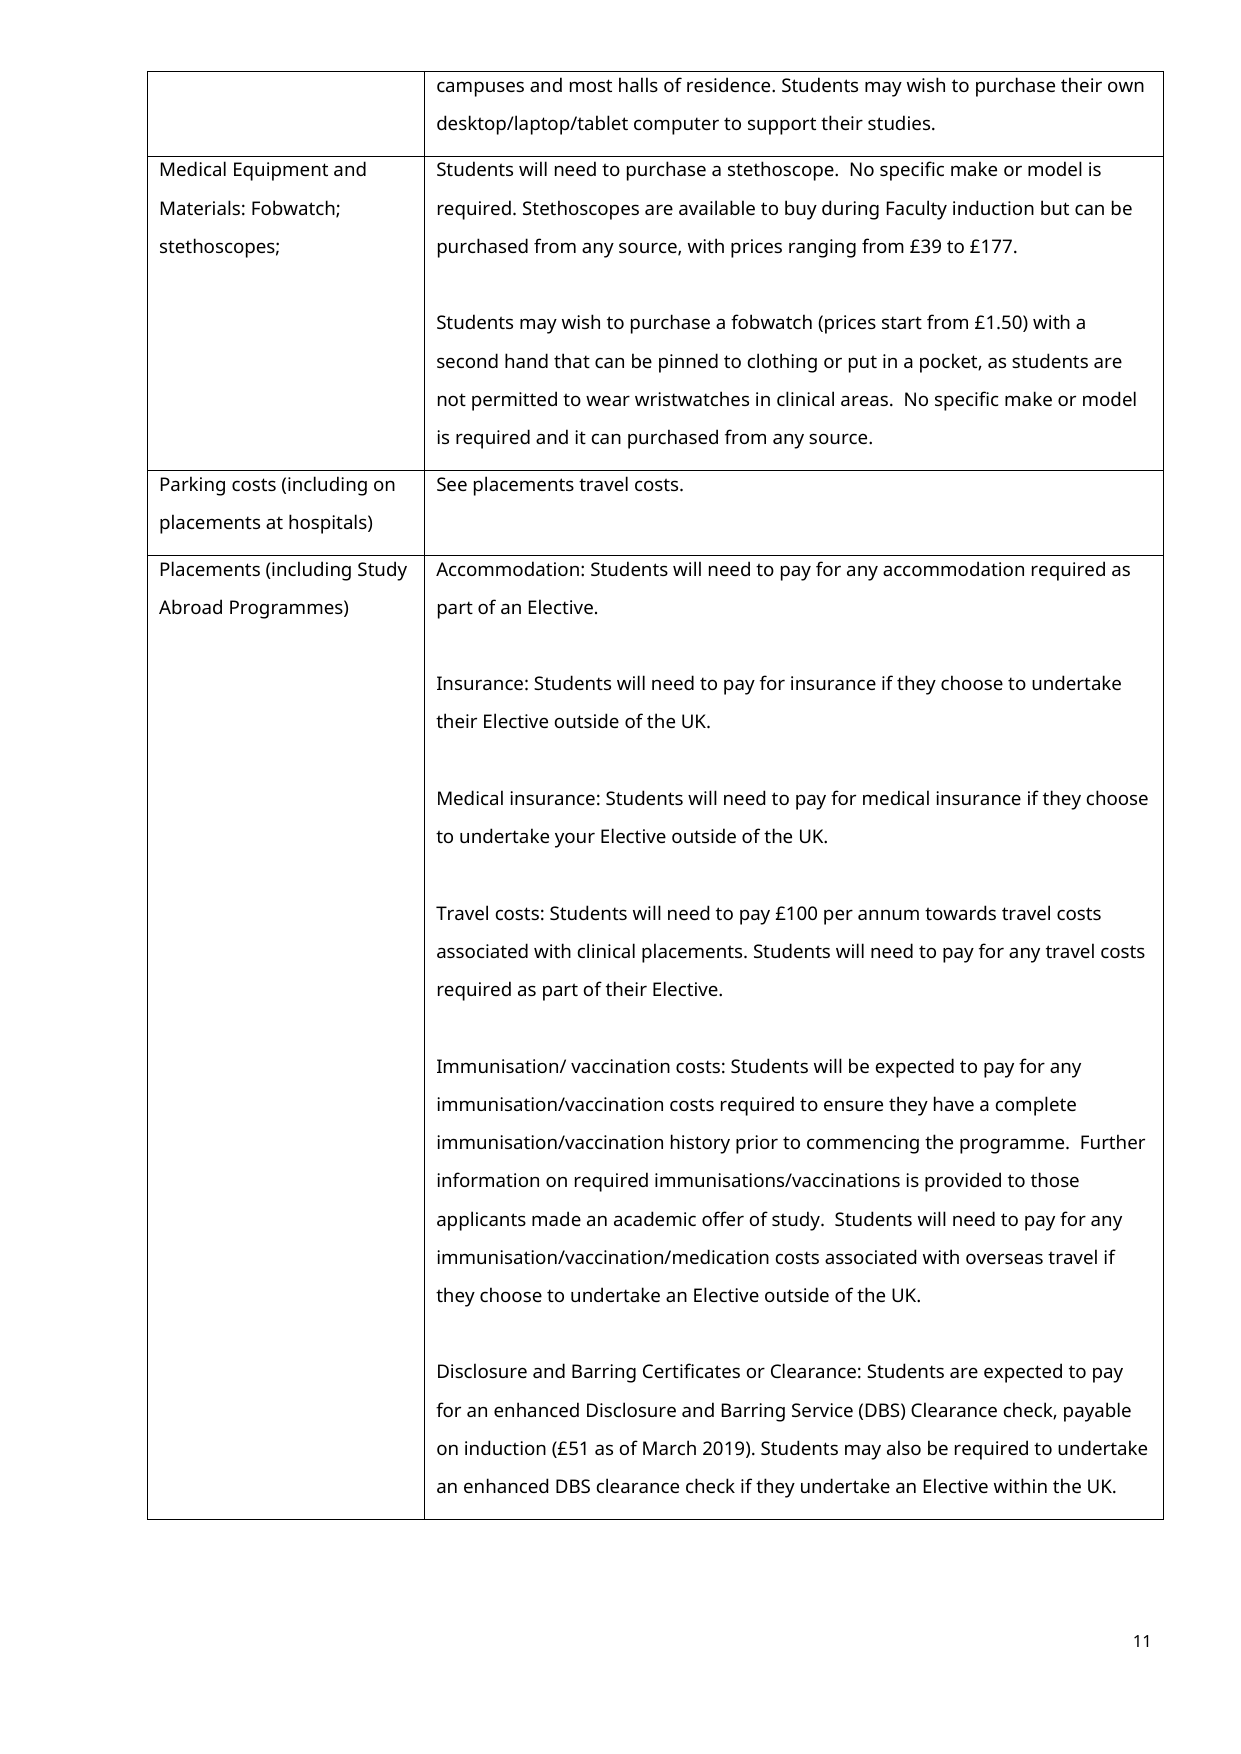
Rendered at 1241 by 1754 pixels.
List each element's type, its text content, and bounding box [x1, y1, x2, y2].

table_cell Students will need to purchase a stethoscope. No specific make or model is required. Stethoscopes are available to buy during Faculty induction but can be purchased from any source, with prices ranging from £39 to £177. Students may wish to purchase a fobwatch (prices start from £1.50) with a second hand that can be pinned to clothing or put in a pocket, as students are not permitted to wear wristwatches in clinical areas. No specific make or model is required and it can purchased from any source. [425, 157, 1163, 470]
table_cell Parking costs (including on placements at hospitals) [148, 471, 424, 555]
table_cell Medical Equipment and Materials: Fobwatch; stethoscopes; [148, 157, 424, 470]
table_cell Accommodation: Students will need to pay for any accommodation required as part of an Elective. Insurance: Students will need to pay for insurance if they choose to undertake their Elective outside of the UK. Medical insurance: Students will need to pay for medical insurance if they choose to undertake your Elective outside of the UK. Travel costs: Students will need to pay £100 per annum towards travel costs associated with clinical placements. Students will need to pay for any travel costs required as part of their Elective. Immunisation/ vaccination costs: Students will be expected to pay for any immunisation/vaccination costs required to ensure they have a complete immunisation/vaccination history prior to commencing the programme. Further information on required immunisations/vaccinations is provided to those applicants made an academic offer of study. Students will need to pay for any immunisation/vaccination/medication costs associated with overseas travel if they choose to undertake an Elective outside of the UK. Disclosure and Barring Certificates or Clearance: Students are expected to pay for an enhanced Disclosure and Barring Service (DBS) Clearance check, payable on induction (£51 as of March 2019). Students may also be required to undertake an enhanced DBS clearance check if they undertake an Elective within the UK. [425, 556, 1163, 1519]
table_cell See placements travel costs. [425, 471, 1163, 555]
table_cell Placements (including Study Abroad Programmes) [148, 556, 424, 1519]
table_cell [148, 72, 424, 156]
table_cell campuses and most halls of residence. Students may wish to purchase their own desktop/laptop/tablet computer to support their studies. [425, 72, 1163, 156]
